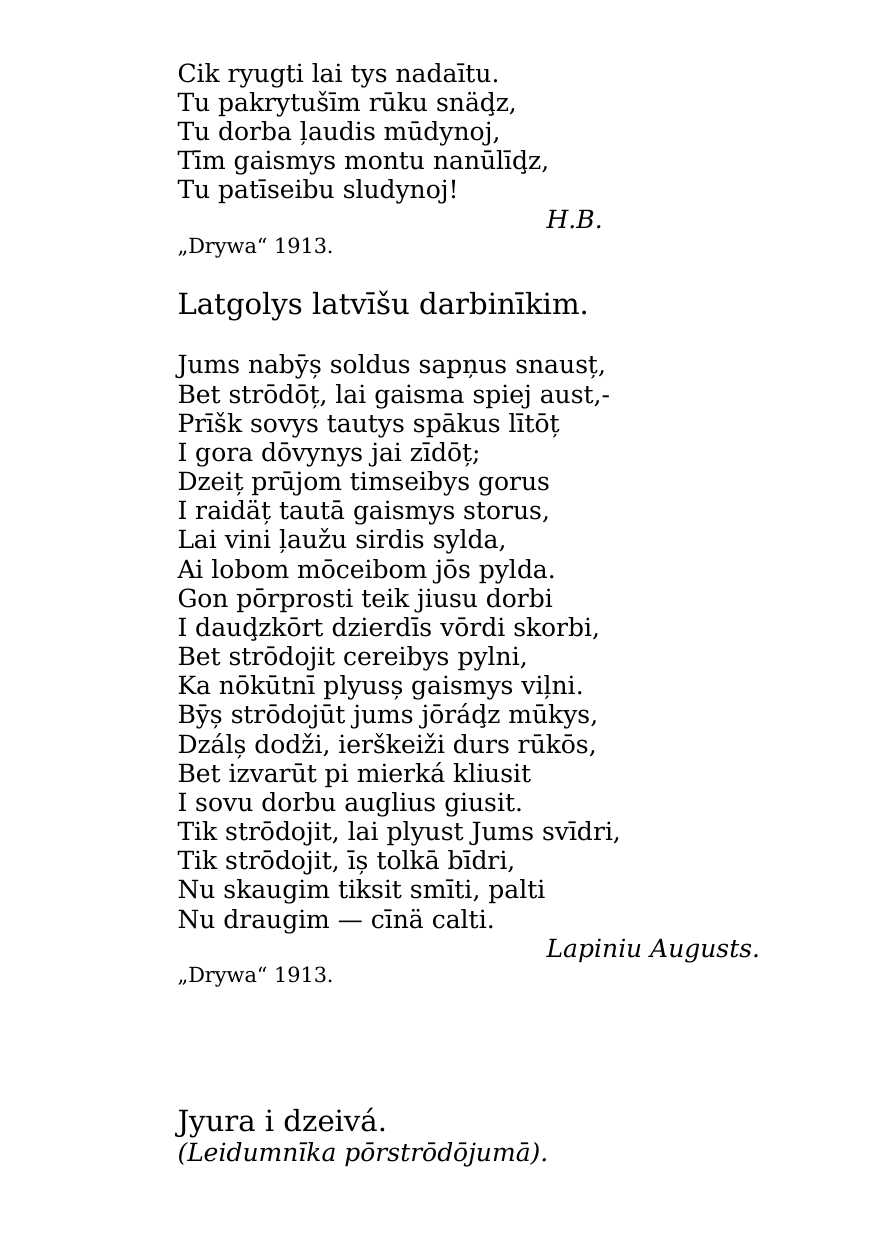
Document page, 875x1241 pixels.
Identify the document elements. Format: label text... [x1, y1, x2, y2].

text Tu dorba ļaudis mūdynoj, [177, 117, 815, 147]
text Prīšk sovys tautys spākus lītōț [177, 409, 815, 438]
text Tu patīseibu sludynoj! [177, 176, 815, 205]
text Lapiniu Augusts. [177, 934, 815, 963]
text Jums nabȳș soldus sapņus snausț, [177, 351, 815, 380]
text Ai lobom mōceibom jōs pylda. [177, 555, 815, 584]
text Dzeiț prūjom timseibys gorus [177, 467, 815, 496]
text Tu pakrytušīm rūku snäḑz, [177, 88, 815, 117]
text „Drywa“ 1913. [177, 234, 815, 258]
text Tik strōdojit, lai plyust Jums svīdri, [177, 817, 815, 846]
text Cik ryugti lai tys nadaītu. [177, 59, 815, 88]
text Bet izvarūt pi mierká kliusit [177, 759, 815, 788]
text I dauḑzkōrt dzierdīs vōrdi skorbi, [177, 613, 815, 642]
text Tik strōdojit, īș tolkā bīdri, [177, 846, 815, 876]
text Gon pōrprosti teik jiusu dorbi [177, 584, 815, 613]
text Bȳș strōdojūt jums jōráḑz mūkys, [177, 701, 815, 730]
text Dzálș dodži, ierškeiži durs rūkōs, [177, 730, 815, 759]
text H.B. [177, 205, 815, 234]
text Jyura i dzeivá. [177, 1104, 815, 1138]
text Latgolys latvīšu darbinīkim. [177, 287, 815, 321]
text I sovu dorbu auglius giusit. [177, 788, 815, 817]
text (Leidumnīka pōrstrōdōjumā). [177, 1138, 815, 1167]
text Tīm gaismys montu nanūlīḑz, [177, 147, 815, 176]
text Ka nōkūtnī plyusș gaismys viļni. [177, 671, 815, 701]
text I gora dōvynys jai zīdōț; [177, 438, 815, 467]
text I raidäț tautā gaismys storus, [177, 496, 815, 526]
text Bet strōdōț, lai gaisma spiej aust,- [177, 380, 815, 409]
text Lai vini ļaužu sirdis sylda, [177, 526, 815, 555]
text Nu draugim — cīnä calti. [177, 905, 815, 934]
text Bet strōdojit cereibys pylni, [177, 642, 815, 671]
text Nu skaugim tiksit smīti, palti [177, 876, 815, 905]
text „Drywa“ 1913. [177, 963, 815, 987]
